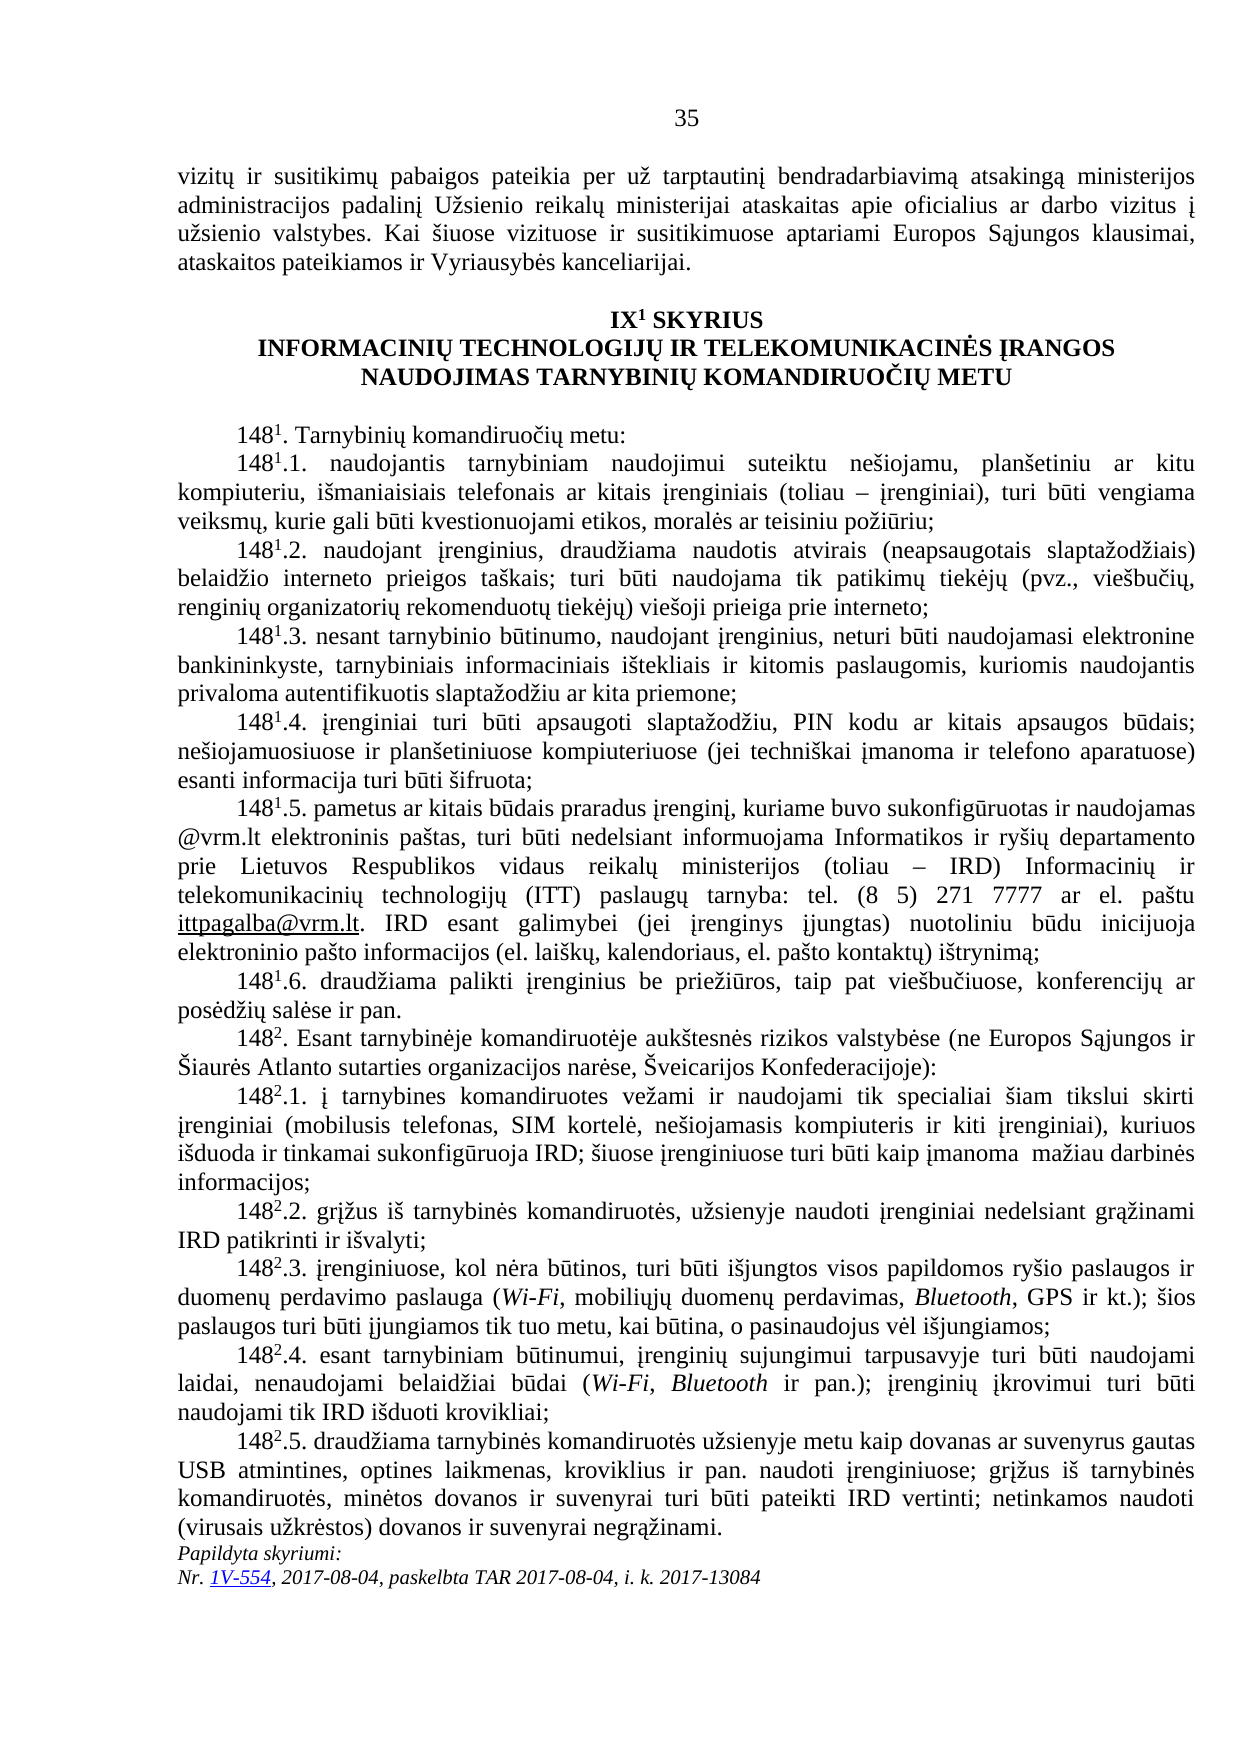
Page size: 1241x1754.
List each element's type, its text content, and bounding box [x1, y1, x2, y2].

text 1481.1. naudojantis tarnybiniam naudojimui suteiktu nešiojamu, planšetiniu ar kitu kompiuteriu, išmaniaisiais telefonais ar kitais įrenginiais (toliau – įrenginiai), turi būti vengiama veiksmų, kurie gali būti kvestionuojami etikos, moralės ar teisiniu požiūriu; [177, 448, 1196, 535]
text 1481.4. įrenginiai turi būti apsaugoti slaptažodžiu, PIN kodu ar kitais apsaugos būdais; nešiojamuosiuose ir planšetiniuose kompiuteriuose (jei techniškai įmanoma ir telefono aparatuose) esanti informacija turi būti šifruota; [177, 707, 1196, 793]
text 1482. Esant tarnybinėje komandiruotėje aukštesnės rizikos valstybėse (ne Europos Sąjungos ir Šiaurės Atlanto sutarties organizacijos narėse, Šveicarijos Konfederacijoje): [177, 1023, 1196, 1081]
text 1482.1. į tarnybines komandiruotes vežami ir naudojami tik specialiai šiam tikslui skirti įrenginiai (mobilusis telefonas, SIM kortelė, nešiojamasis kompiuteris ir kiti įrenginiai), kuriuos išduoda ir tinkamai sukonfigūruoja IRD; šiuose įrenginiuose turi būti kaip įmanoma mažiau darbinės informacijos; [177, 1081, 1196, 1196]
text 1482.4. esant tarnybiniam būtinumui, įrenginių sujungimui tarpusavyje turi būti naudojami laidai, nenaudojami belaidžiai būdai (Wi-Fi, Bluetooth ir pan.); įrenginių įkrovimui turi būti naudojami tik IRD išduoti krovikliai; [177, 1340, 1196, 1426]
text 1481.6. draudžiama palikti įrenginius be priežiūros, taip pat viešbučiuose, konferencijų ar posėdžių salėse ir pan. [177, 966, 1196, 1023]
text 1481.3. nesant tarnybinio būtinumo, naudojant įrenginius, neturi būti naudojamasi elektronine bankininkyste, tarnybiniais informaciniais ištekliais ir kitomis paslaugomis, kuriomis naudojantis privaloma autentifikuotis slaptažodžiu ar kita priemone; [177, 621, 1196, 707]
text 1481.2. naudojant įrenginius, draudžiama naudotis atvirais (neapsaugotais slaptažodžiais) belaidžio interneto prieigos taškais; turi būti naudojama tik patikimų tiekėjų (pvz., viešbučių, renginių organizatorių rekomenduotų tiekėjų) viešoji prieiga prie interneto; [177, 535, 1196, 621]
text 1482.5. draudžiama tarnybinės komandiruotės užsienyje metu kaip dovanas ar suvenyrus gautas USB atmintines, optines laikmenas, kroviklius ir pan. naudoti įrenginiuose; grįžus iš tarnybinės komandiruotės, minėtos dovanos ir suvenyrai turi būti pateikti IRD vertinti; netinkamos naudoti (virusais užkrėstos) dovanos ir suvenyrai negrąžinami. [177, 1426, 1196, 1541]
text 1482.2. grįžus iš tarnybinės komandiruotės, užsienyje naudoti įrenginiai nedelsiant grąžinami IRD patikrinti ir išvalyti; [177, 1196, 1196, 1253]
text 1482.3. įrenginiuose, kol nėra būtinos, turi būti išjungtos visos papildomos ryšio paslaugos ir duomenų perdavimo paslauga (Wi-Fi, mobiliųjų duomenų perdavimas, Bluetooth, GPS ir kt.); šios paslaugos turi būti įjungiamos tik tuo metu, kai būtina, o pasinaudojus vėl išjungiamos; [177, 1253, 1196, 1340]
text INFORMACINIŲ TECHNOLOGIJŲ IR TELEKOMUNIKACINĖS ĮRANGOS NAUDOJIMAS TARNYBINIŲ KOMANDIRUOČIŲ METU [177, 333, 1196, 391]
text IX1 SKYRIUS [177, 305, 1196, 333]
text Papildyta skyriumi: [177, 1541, 1196, 1565]
text Nr. 1V-554, 2017-08-04, paskelbta TAR 2017-08-04, i. k. 2017-13084 [177, 1565, 1196, 1589]
text 1481. Tarnybinių komandiruočių metu: [177, 420, 1196, 448]
text vizitų ir susitikimų pabaigos pateikia per už tarptautinį bendradarbiavimą atsakingą ministerijos administracijos padalinį Užsienio reikalų ministerijai ataskaitas apie oficialius ar darbo vizitus į užsienio valstybes. Kai šiuose vizituose ir susitikimuose aptariami Europos Sąjungos klausimai, ataskaitos pateikiamos ir Vyriausybės kanceliarijai. [177, 161, 1196, 276]
text 1481.5. pametus ar kitais būdais praradus įrenginį, kuriame buvo sukonfigūruotas ir naudojamas @vrm.lt elektroninis paštas, turi būti nedelsiant informuojama Informatikos ir ryšių departamento prie Lietuvos Respublikos vidaus reikalų ministerijos (toliau – IRD) Informacinių ir telekomunikacinių technologijų (ITT) paslaugų tarnyba: tel. (8 5) 271 7777 ar el. paštu ittpagalba@vrm.lt. IRD esant galimybei (jei įrenginys įjungtas) nuotoliniu būdu inicijuoja elektroninio pašto informacijos (el. laiškų, kalendoriaus, el. pašto kontaktų) ištrynimą; [177, 793, 1196, 966]
